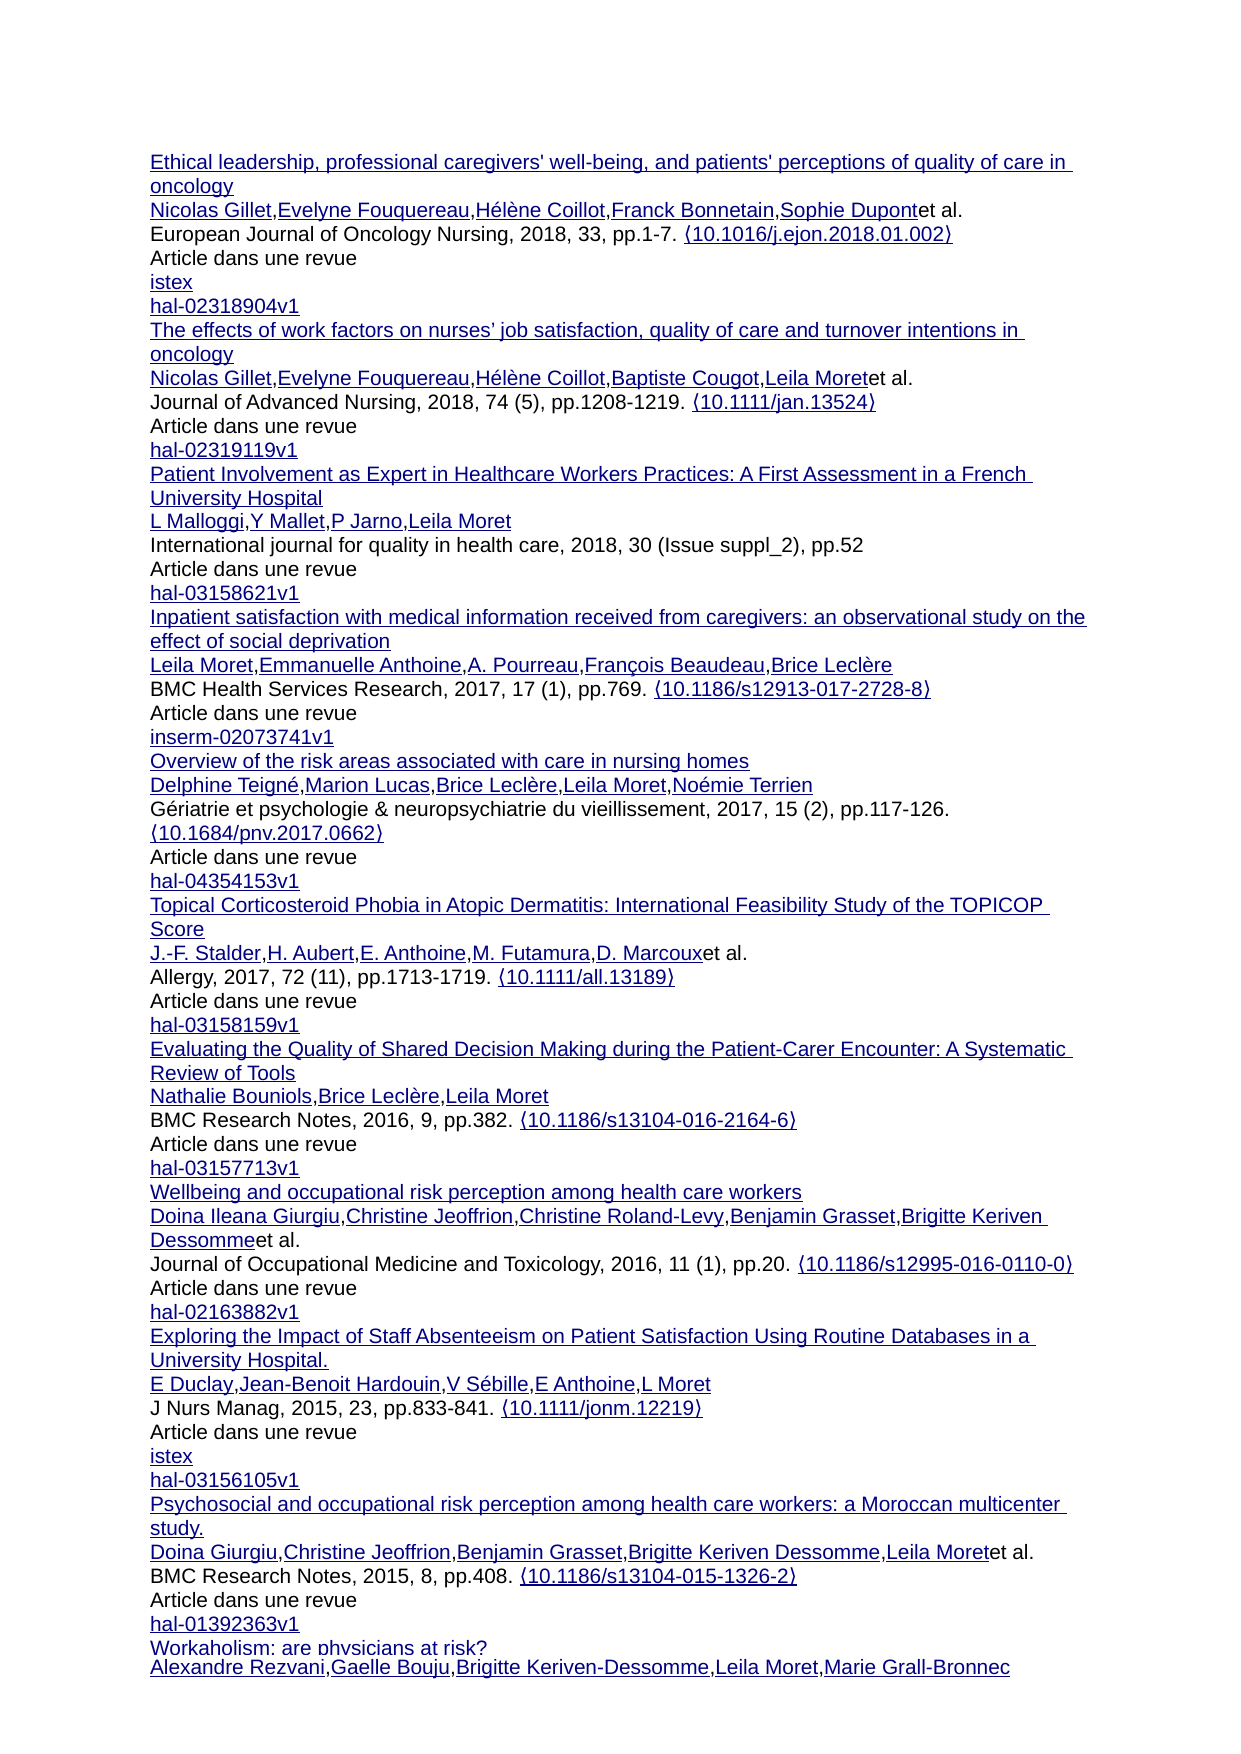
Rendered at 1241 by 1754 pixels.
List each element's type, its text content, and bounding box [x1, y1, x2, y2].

table_cell The effects of work factors on nurses’ job satisfaction, quality of care and turnover intentions in oncology Nicolas Gillet,Evelyne Fouquereau,Hélène Coillot,Baptiste Cougot,Leila Moretet al. Journal of Advanced Nursing, 2018, 74 (5), pp.1208-1219. ⟨10.1111/jan.13524⟩ Article dans une revue hal-02319119v1 [150, 318, 1090, 461]
table_cell Overview of the risk areas associated with care in nursing homes Delphine Teigné,Marion Lucas,Brice Leclère,Leila Moret,Noémie Terrien Gériatrie et psychologie & neuropsychiatrie du vieillissement, 2017, 15 (2), pp.117-126. ⟨10.1684/pnv.2017.0662⟩ Article dans une revue hal-04354153v1 [150, 749, 1090, 893]
table_cell Patient Involvement as Expert in Healthcare Workers Practices: A First Assessment in a French University Hospital L Malloggi,Y Mallet,P Jarno,Leila Moret International journal for quality in health care, 2018, 30 (Issue suppl_2), pp.52 Article dans une revue hal-03158621v1 [150, 461, 1090, 605]
table_cell Ethical leadership, professional caregivers' well-being, and patients' perceptions of quality of care in oncology Nicolas Gillet,Evelyne Fouquereau,Hélène Coillot,Franck Bonnetain,Sophie Dupontet al. European Journal of Oncology Nursing, 2018, 33, pp.1-7. ⟨10.1016/j.ejon.2018.01.002⟩ Article dans une revue istex hal-02318904v1 [150, 150, 1090, 318]
table_cell Inpatient satisfaction with medical information received from caregivers: an observational study on the effect of social deprivation Leila Moret,Emmanuelle Anthoine,A. Pourreau,François Beaudeau,Brice Leclère BMC Health Services Research, 2017, 17 (1), pp.769. ⟨10.1186/s12913-017-2728-8⟩ Article dans une revue inserm-02073741v1 [150, 605, 1090, 749]
table_cell Evaluating the Quality of Shared Decision Making during the Patient-Carer Encounter: A Systematic Review of Tools Nathalie Bouniols,Brice Leclère,Leila Moret BMC Research Notes, 2016, 9, pp.382. ⟨10.1186/s13104-016-2164-6⟩ Article dans une revue hal-03157713v1 [150, 1036, 1090, 1180]
table_cell Wellbeing and occupational risk perception among health care workers Doina Ileana Giurgiu,Christine Jeoffrion,Christine Roland-Levy,Benjamin Grasset,Brigitte Keriven Dessommeet al. Journal of Occupational Medicine and Toxicology, 2016, 11 (1), pp.20. ⟨10.1186/s12995-016-0110-0⟩ Article dans une revue hal-02163882v1 [150, 1180, 1090, 1324]
table_cell Workaholism: are physicians at risk? Alexandre Rezvani,Gaelle Bouju,Brigitte Keriven-Dessomme,Leila Moret,Marie Grall-Bronnec [150, 1635, 1090, 1679]
table_cell Exploring the Impact of Staff Absenteeism on Patient Satisfaction Using Routine Databases in a University Hospital. E Duclay,Jean-Benoit Hardouin,V Sébille,E Anthoine,L Moret J Nurs Manag, 2015, 23, pp.833-841. ⟨10.1111/jonm.12219⟩ Article dans une revue istex hal-03156105v1 [150, 1324, 1090, 1492]
table_cell Psychosocial and occupational risk perception among health care workers: a Moroccan multicenter study. Doina Giurgiu,Christine Jeoffrion,Benjamin Grasset,Brigitte Keriven Dessomme,Leila Moretet al. BMC Research Notes, 2015, 8, pp.408. ⟨10.1186/s13104-015-1326-2⟩ Article dans une revue hal-01392363v1 [150, 1492, 1090, 1635]
table_cell Topical Corticosteroid Phobia in Atopic Dermatitis: International Feasibility Study of the TOPICOP Score J.-F. Stalder,H. Aubert,E. Anthoine,M. Futamura,D. Marcouxet al. Allergy, 2017, 72 (11), pp.1713-1719. ⟨10.1111/all.13189⟩ Article dans une revue hal-03158159v1 [150, 893, 1090, 1036]
